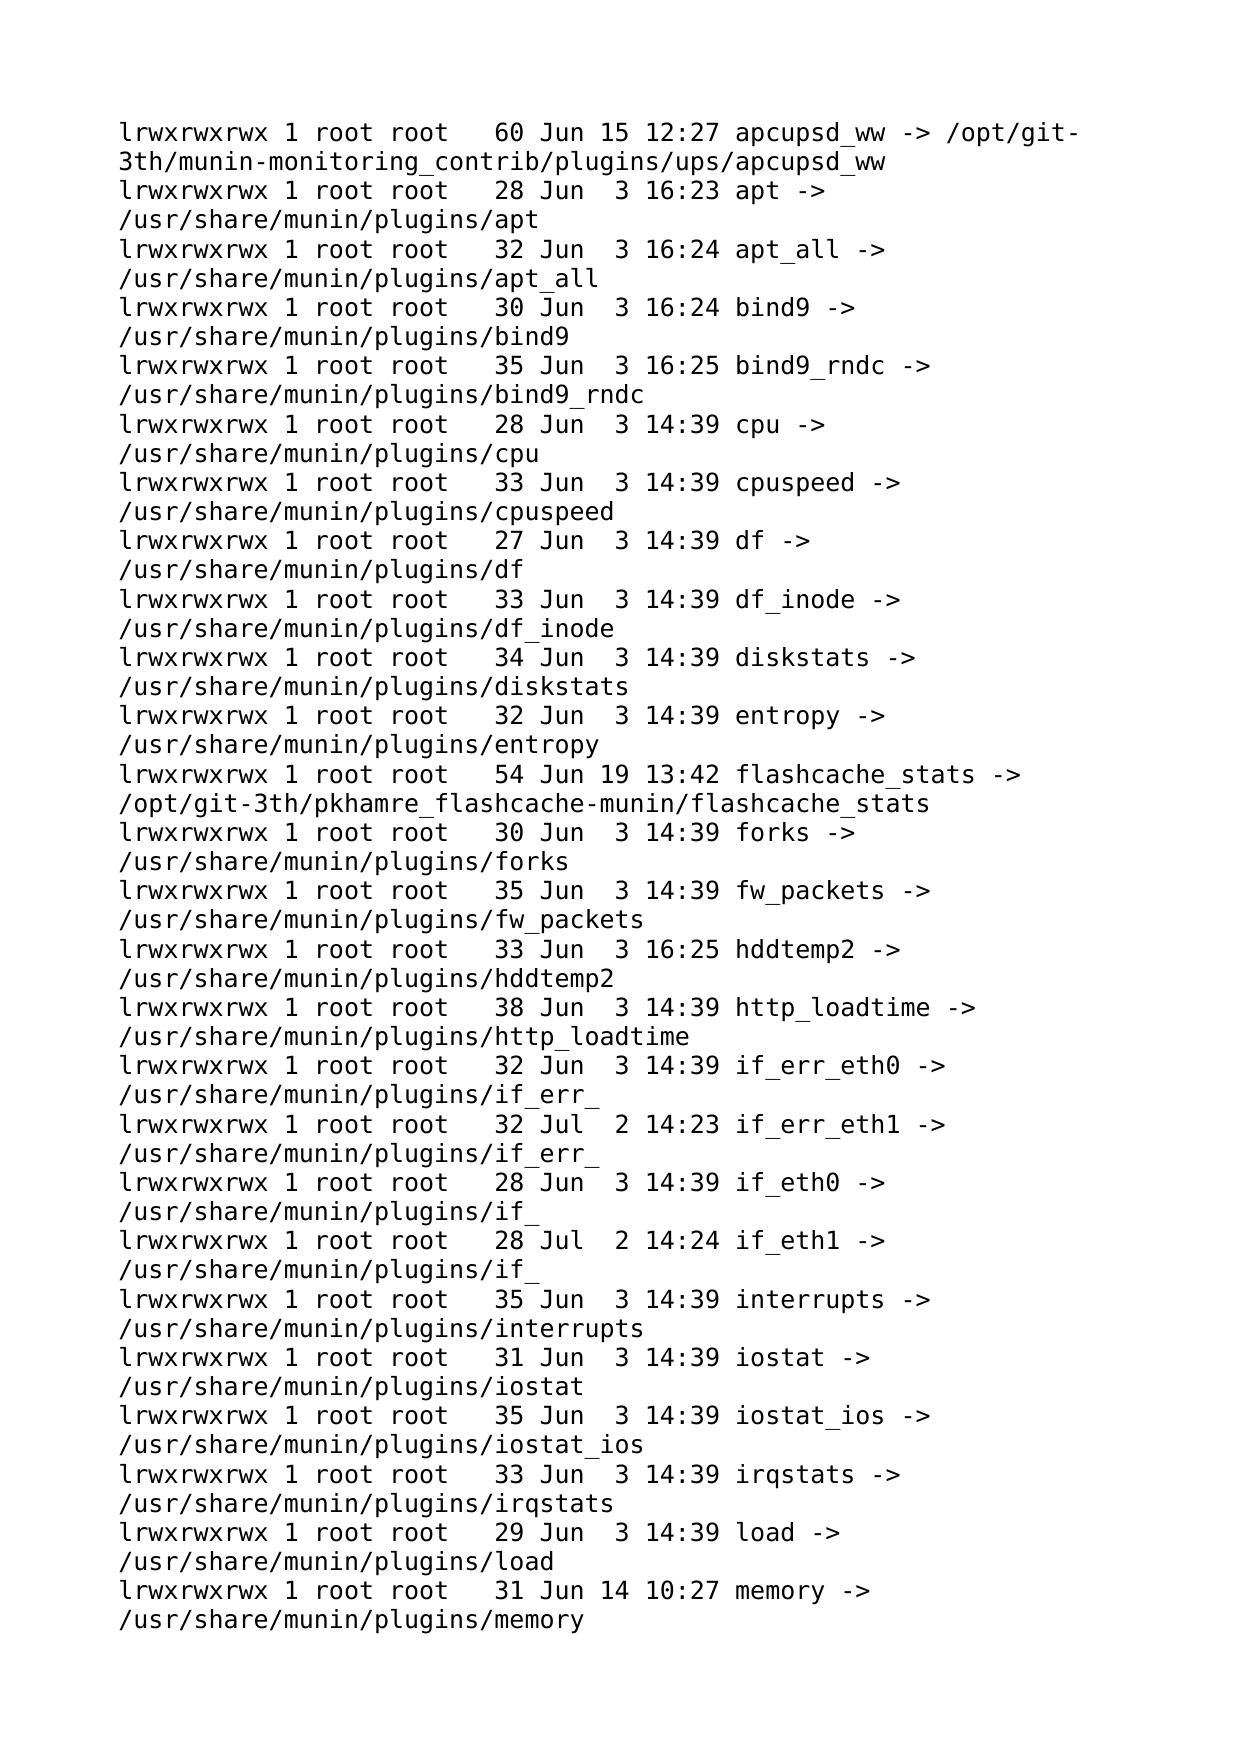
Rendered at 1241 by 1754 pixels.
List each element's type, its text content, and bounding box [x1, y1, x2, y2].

text lrwxrwxrwx 1 root root 60 Jun 15 12:27 apcupsd_ww -> /opt/git-3th/munin-monitoring_contrib/plugins/ups/apcupsd_ww lrwxrwxrwx 1 root root 28 Jun 3 16:23 apt -> /usr/share/munin/plugins/apt lrwxrwxrwx 1 root root 32 Jun 3 16:24 apt_all -> /usr/share/munin/plugins/apt_all lrwxrwxrwx 1 root root 30 Jun 3 16:24 bind9 -> /usr/share/munin/plugins/bind9 lrwxrwxrwx 1 root root 35 Jun 3 16:25 bind9_rndc -> /usr/share/munin/plugins/bind9_rndc lrwxrwxrwx 1 root root 28 Jun 3 14:39 cpu -> /usr/share/munin/plugins/cpu lrwxrwxrwx 1 root root 33 Jun 3 14:39 cpuspeed -> /usr/share/munin/plugins/cpuspeed lrwxrwxrwx 1 root root 27 Jun 3 14:39 df -> /usr/share/munin/plugins/df lrwxrwxrwx 1 root root 33 Jun 3 14:39 df_inode -> /usr/share/munin/plugins/df_inode lrwxrwxrwx 1 root root 34 Jun 3 14:39 diskstats -> /usr/share/munin/plugins/diskstats lrwxrwxrwx 1 root root 32 Jun 3 14:39 entropy -> /usr/share/munin/plugins/entropy lrwxrwxrwx 1 root root 54 Jun 19 13:42 flashcache_stats -> /opt/git-3th/pkhamre_flashcache-munin/flashcache_stats lrwxrwxrwx 1 root root 30 Jun 3 14:39 forks -> /usr/share/munin/plugins/forks lrwxrwxrwx 1 root root 35 Jun 3 14:39 fw_packets -> /usr/share/munin/plugins/fw_packets lrwxrwxrwx 1 root root 33 Jun 3 16:25 hddtemp2 -> /usr/share/munin/plugins/hddtemp2 lrwxrwxrwx 1 root root 38 Jun 3 14:39 http_loadtime -> /usr/share/munin/plugins/http_loadtime lrwxrwxrwx 1 root root 32 Jun 3 14:39 if_err_eth0 -> /usr/share/munin/plugins/if_err_ lrwxrwxrwx 1 root root 32 Jul 2 14:23 if_err_eth1 -> /usr/share/munin/plugins/if_err_ lrwxrwxrwx 1 root root 28 Jun 3 14:39 if_eth0 -> /usr/share/munin/plugins/if_ lrwxrwxrwx 1 root root 28 Jul 2 14:24 if_eth1 -> /usr/share/munin/plugins/if_ lrwxrwxrwx 1 root root 35 Jun 3 14:39 interrupts -> /usr/share/munin/plugins/interrupts lrwxrwxrwx 1 root root 31 Jun 3 14:39 iostat -> /usr/share/munin/plugins/iostat lrwxrwxrwx 1 root root 35 Jun 3 14:39 iostat_ios -> /usr/share/munin/plugins/iostat_ios lrwxrwxrwx 1 root root 33 Jun 3 14:39 irqstats -> /usr/share/munin/plugins/irqstats lrwxrwxrwx 1 root root 29 Jun 3 14:39 load -> /usr/share/munin/plugins/load lrwxrwxrwx 1 root root 31 Jun 14 10:27 memory -> /usr/share/munin/plugins/memory [118, 118, 1122, 1635]
